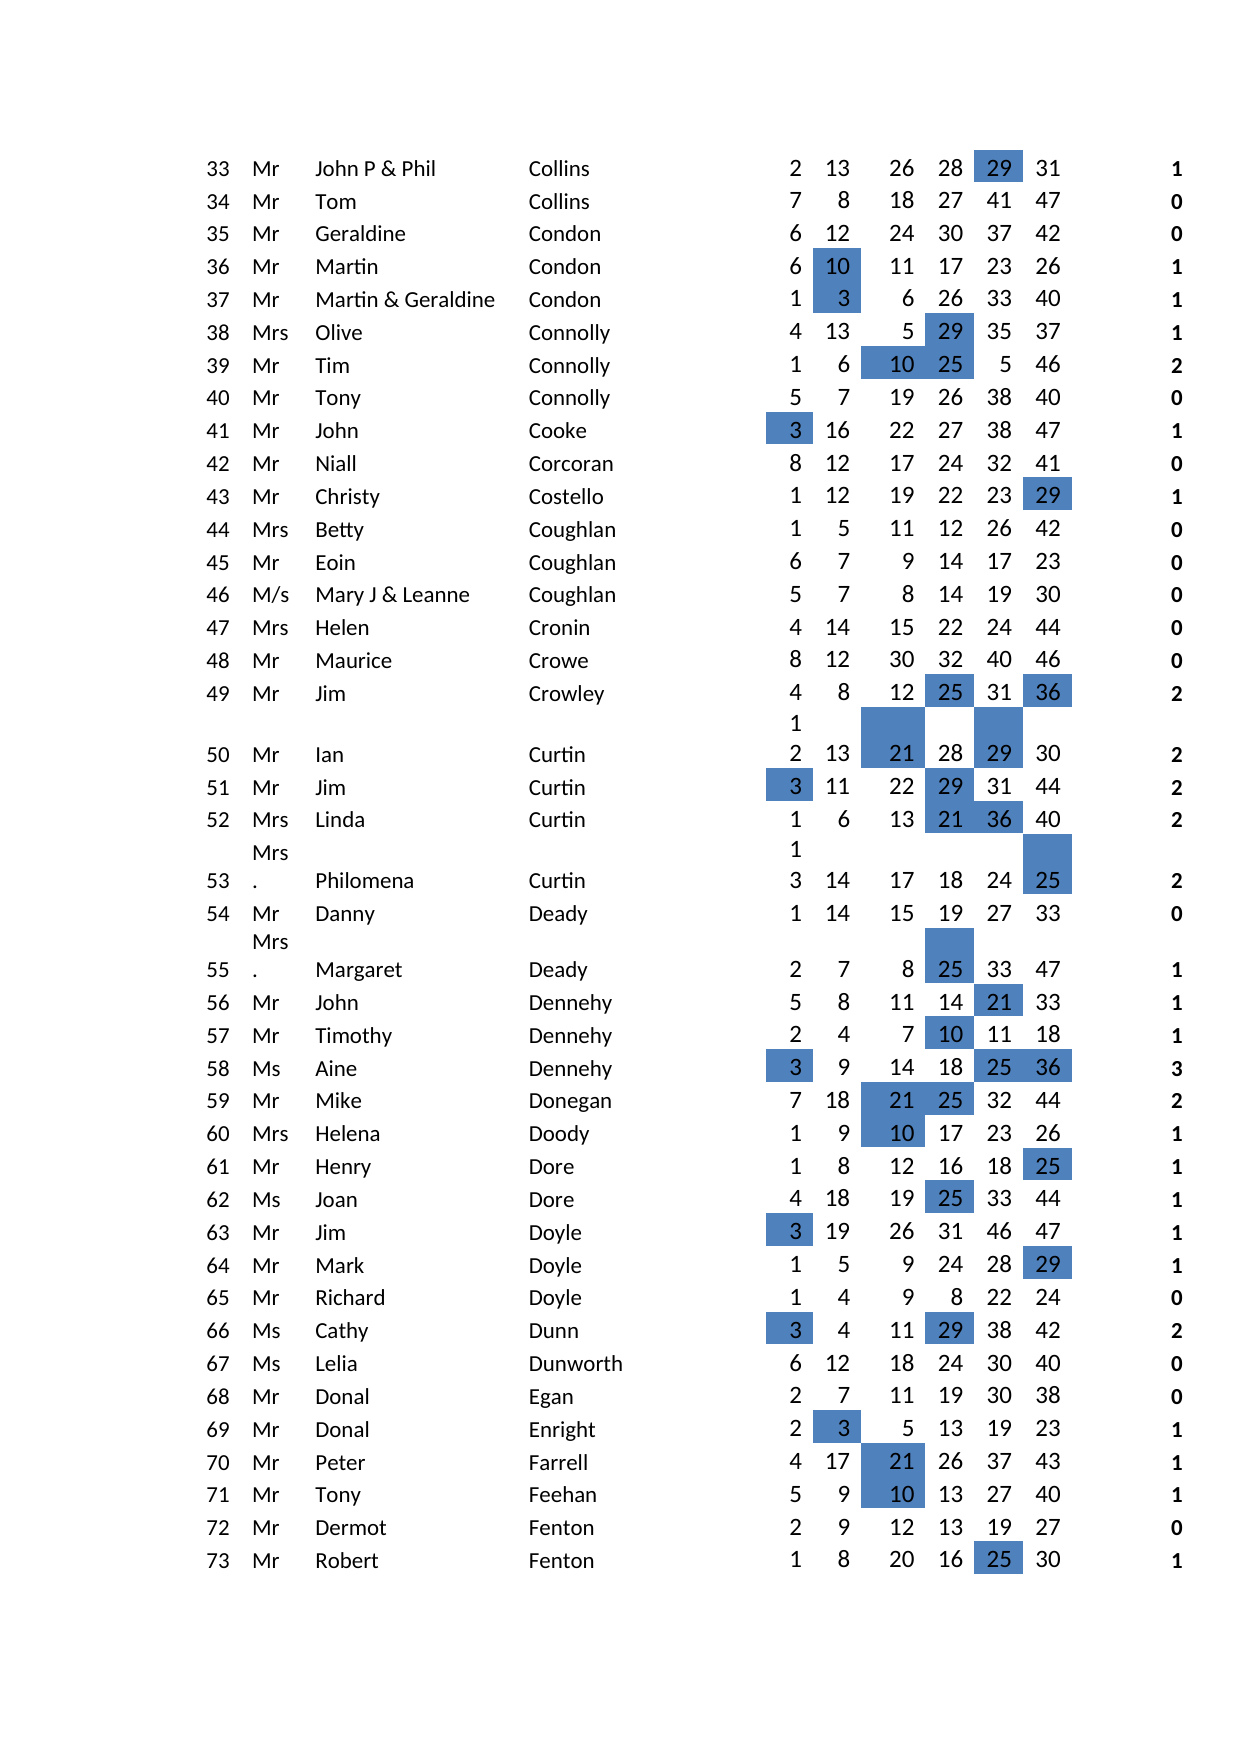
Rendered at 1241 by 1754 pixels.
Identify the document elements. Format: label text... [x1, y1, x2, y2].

table_cell 11 [861, 248, 925, 280]
table_cell 25 [925, 674, 974, 707]
table_cell 17 [974, 543, 1023, 576]
table_cell 19 [925, 1377, 974, 1410]
table_cell 56 [160, 984, 241, 1016]
table_cell [1072, 1443, 1138, 1476]
table_cell 22 [925, 609, 974, 641]
table_cell [1072, 1180, 1138, 1213]
table_cell 25 [925, 346, 974, 379]
table_cell Maurice [304, 641, 517, 674]
table_cell Ms [241, 1180, 304, 1213]
table_cell 21 [861, 1082, 925, 1115]
table_cell Mrs [241, 609, 304, 641]
table_cell 24 [925, 1246, 974, 1279]
table_cell 8 [766, 641, 813, 674]
table_cell 46 [974, 1213, 1023, 1246]
table_cell 36 [160, 248, 241, 280]
table_cell 22 [861, 768, 925, 801]
table_cell 22 [925, 477, 974, 510]
table_cell 33 [1023, 895, 1072, 927]
table_cell 8 [925, 1279, 974, 1312]
table_cell 25 [974, 1541, 1023, 1574]
table_cell 2 [1139, 674, 1215, 707]
table_cell 27 [974, 1476, 1023, 1508]
table_cell John [304, 984, 517, 1016]
table_cell 5 [766, 1476, 813, 1508]
table_cell 27 [925, 183, 974, 215]
table_cell 9 [813, 1476, 861, 1508]
table_cell 40 [160, 379, 241, 412]
table_cell Dunworth [518, 1344, 766, 1377]
table_cell 40 [1023, 379, 1072, 412]
table_cell Mr [241, 768, 304, 801]
table_cell Helena [304, 1115, 517, 1147]
table_cell Fenton [518, 1541, 766, 1574]
table_cell 1 [1139, 150, 1215, 182]
table_cell Connolly [518, 379, 766, 412]
table_cell [1072, 477, 1138, 510]
table_cell Crowe [518, 641, 766, 674]
table_cell 54 [160, 895, 241, 927]
table_cell 1 [1139, 1410, 1215, 1443]
table_cell 12 [813, 215, 861, 247]
table_cell Tom [304, 183, 517, 215]
table_cell Connolly [518, 313, 766, 346]
table_cell Mr [241, 1377, 304, 1410]
table_cell 37 [974, 215, 1023, 247]
table_cell 17 [861, 834, 925, 894]
table_cell 42 [1023, 215, 1072, 247]
table_cell 8 [813, 984, 861, 1016]
table_cell Condon [518, 248, 766, 280]
table_cell 11 [861, 1377, 925, 1410]
table_cell 1 [766, 1541, 813, 1574]
table_cell 73 [160, 1541, 241, 1574]
table_cell [1072, 928, 1138, 983]
table_cell Curtin [518, 834, 766, 894]
table_cell [1072, 1410, 1138, 1443]
table_cell Martin [304, 248, 517, 280]
table_cell 13 [925, 1509, 974, 1541]
table_cell 38 [974, 412, 1023, 444]
table_cell 16 [925, 1541, 974, 1574]
table_cell 38 [974, 379, 1023, 412]
table_cell 1 [1139, 1246, 1215, 1279]
table_cell Curtin [518, 801, 766, 833]
table_cell 69 [160, 1410, 241, 1443]
table_cell 28 [925, 150, 974, 182]
table_cell [1072, 379, 1138, 412]
table_cell 44 [160, 510, 241, 543]
table_cell 25 [1023, 1148, 1072, 1180]
table_cell Dunn [518, 1312, 766, 1344]
table_cell 26 [974, 510, 1023, 543]
table_cell 41 [1023, 444, 1072, 477]
table_cell 43 [160, 477, 241, 510]
table_cell 8 [861, 576, 925, 608]
table_cell 19 [813, 1213, 861, 1246]
table_cell 13 [766, 834, 813, 894]
table_cell 0 [1139, 1279, 1215, 1312]
table_cell 24 [974, 609, 1023, 641]
table_cell 37 [974, 1443, 1023, 1476]
table_cell 25 [925, 928, 974, 983]
table_cell [1072, 444, 1138, 477]
table_cell 1 [766, 280, 813, 313]
table_cell Cooke [518, 412, 766, 444]
table_cell Mr [241, 1016, 304, 1049]
table_cell 44 [1023, 1180, 1072, 1213]
table_cell 0 [1139, 895, 1215, 927]
table_cell 25 [974, 1049, 1023, 1082]
table_cell 7 [813, 576, 861, 608]
table_cell [1072, 346, 1138, 379]
table_cell 35 [160, 215, 241, 247]
table_cell Olive [304, 313, 517, 346]
table_cell Mr [241, 1509, 304, 1541]
table_cell Doyle [518, 1213, 766, 1246]
table_cell [1072, 412, 1138, 444]
table_cell [1072, 834, 1138, 894]
table_cell 65 [160, 1279, 241, 1312]
table_cell 40 [974, 641, 1023, 674]
table_cell 2 [766, 1410, 813, 1443]
table_cell 4 [766, 1180, 813, 1213]
table_cell 21 [974, 984, 1023, 1016]
table_cell [1072, 543, 1138, 576]
table_cell 46 [1023, 641, 1072, 674]
table_cell 41 [974, 183, 1023, 215]
table_cell 2 [1139, 801, 1215, 833]
table_cell 12 [813, 477, 861, 510]
table_cell Tim [304, 346, 517, 379]
table_cell Mr [241, 1410, 304, 1443]
table_cell Corcoran [518, 444, 766, 477]
table_cell Mr [241, 641, 304, 674]
table_cell Cronin [518, 609, 766, 641]
table_cell Mr [241, 412, 304, 444]
table_cell 40 [1023, 801, 1072, 833]
table_cell [1072, 801, 1138, 833]
table_cell 23 [1023, 1410, 1072, 1443]
table_cell 7 [813, 1377, 861, 1410]
table_cell 29 [925, 1312, 974, 1344]
table_cell [1072, 313, 1138, 346]
table_cell 47 [1023, 412, 1072, 444]
table_cell 9 [861, 543, 925, 576]
table_cell 24 [974, 834, 1023, 894]
table_cell Lelia [304, 1344, 517, 1377]
table_cell 2 [1139, 1082, 1215, 1115]
table_cell 4 [766, 609, 813, 641]
table_cell 18 [813, 1082, 861, 1115]
table_cell Dennehy [518, 1016, 766, 1049]
table_cell John [304, 412, 517, 444]
table_cell Mr [241, 183, 304, 215]
table_cell 14 [813, 895, 861, 927]
table_cell Crowley [518, 674, 766, 707]
table_cell 3 [766, 1213, 813, 1246]
table_cell 2 [766, 150, 813, 182]
table_cell Mr [241, 215, 304, 247]
table_cell [1072, 674, 1138, 707]
table_cell 31 [1023, 150, 1072, 182]
table_cell 20 [861, 1541, 925, 1574]
table_cell 6 [766, 215, 813, 247]
table_cell 9 [861, 1246, 925, 1279]
table_cell Betty [304, 510, 517, 543]
table_cell Ian [304, 707, 517, 768]
table_cell 8 [766, 444, 813, 477]
table_cell Mr [241, 984, 304, 1016]
table_cell 7 [813, 928, 861, 983]
table_cell 14 [925, 576, 974, 608]
table_cell 32 [974, 1082, 1023, 1115]
table_cell 1 [1139, 1213, 1215, 1246]
table_cell 3 [766, 1049, 813, 1082]
table_cell [1072, 183, 1138, 215]
table_cell 19 [974, 1410, 1023, 1443]
table_cell Curtin [518, 707, 766, 768]
table_cell Timothy [304, 1016, 517, 1049]
table_cell 41 [160, 412, 241, 444]
table_cell 36 [974, 801, 1023, 833]
table_cell 51 [160, 768, 241, 801]
table_cell 6 [813, 801, 861, 833]
table_cell Margaret [304, 928, 517, 983]
table_cell Coughlan [518, 576, 766, 608]
table_cell 1 [1139, 984, 1215, 1016]
table_cell 16 [813, 412, 861, 444]
table_cell Donegan [518, 1082, 766, 1115]
table_cell 22 [974, 1279, 1023, 1312]
table_cell 0 [1139, 1344, 1215, 1377]
table_cell 29 [974, 150, 1023, 182]
table_cell 2 [766, 1016, 813, 1049]
table_cell 5 [861, 313, 925, 346]
table_cell Mr [241, 280, 304, 313]
table_cell 12 [861, 674, 925, 707]
table_cell 17 [925, 248, 974, 280]
table_cell 18 [861, 183, 925, 215]
table_cell 25 [925, 1180, 974, 1213]
table_cell 1 [766, 1246, 813, 1279]
table_cell Mrs [241, 1115, 304, 1147]
table_cell 35 [974, 313, 1023, 346]
table_cell 68 [160, 1377, 241, 1410]
table_cell Mrs [241, 801, 304, 833]
table_cell [1072, 1213, 1138, 1246]
table_cell 42 [160, 444, 241, 477]
table_cell 11 [813, 768, 861, 801]
table_cell [1072, 1115, 1138, 1147]
table_cell 33 [974, 928, 1023, 983]
table_cell Mr [241, 895, 304, 927]
table_cell 28 [974, 1246, 1023, 1279]
table_cell 5 [813, 1246, 861, 1279]
table_cell 21 [861, 1443, 925, 1476]
table_cell 7 [813, 379, 861, 412]
table_cell Mr [241, 150, 304, 182]
table_cell 30 [1023, 576, 1072, 608]
table_cell 10 [925, 1016, 974, 1049]
table_cell 1 [1139, 1148, 1215, 1180]
table_cell Donal [304, 1377, 517, 1410]
table_cell 1 [766, 895, 813, 927]
table_cell 39 [160, 346, 241, 379]
table_cell 31 [974, 768, 1023, 801]
table_cell Christy [304, 477, 517, 510]
table_cell 53 [160, 834, 241, 894]
table_cell Mr [241, 707, 304, 768]
table_cell Jim [304, 674, 517, 707]
table_cell 46 [160, 576, 241, 608]
table_cell 26 [925, 379, 974, 412]
table_cell Costello [518, 477, 766, 510]
table_cell 9 [813, 1509, 861, 1541]
table_cell Philomena [304, 834, 517, 894]
table_cell Tony [304, 379, 517, 412]
table_cell 49 [160, 674, 241, 707]
table_cell 3 [1139, 1049, 1215, 1082]
table_cell 26 [861, 150, 925, 182]
table_cell 26 [925, 1443, 974, 1476]
table_cell 9 [813, 1115, 861, 1147]
table_cell Condon [518, 280, 766, 313]
table_cell Mike [304, 1082, 517, 1115]
table_cell 12 [813, 444, 861, 477]
table_cell [1072, 1476, 1138, 1508]
table_cell 3 [766, 1312, 813, 1344]
table_cell 38 [974, 1312, 1023, 1344]
table_cell 0 [1139, 543, 1215, 576]
table_cell 5 [766, 379, 813, 412]
table_cell 59 [160, 1082, 241, 1115]
table_cell 0 [1139, 183, 1215, 215]
table_cell 17 [861, 444, 925, 477]
table_cell 4 [813, 1312, 861, 1344]
table_cell 25 [925, 1082, 974, 1115]
table_cell [1072, 1312, 1138, 1344]
table_cell Dermot [304, 1509, 517, 1541]
table_cell Deady [518, 928, 766, 983]
table_cell [1072, 768, 1138, 801]
table_cell 32 [974, 444, 1023, 477]
table_cell 6 [766, 543, 813, 576]
table_cell 27 [1023, 1509, 1072, 1541]
table_cell 27 [925, 412, 974, 444]
table_cell 1 [766, 346, 813, 379]
table_cell [1072, 280, 1138, 313]
table_cell 6 [766, 1344, 813, 1377]
table_cell M/s [241, 576, 304, 608]
table_cell 36 [1023, 1049, 1072, 1082]
table_cell 27 [974, 895, 1023, 927]
table_cell Mrs. [241, 834, 304, 894]
table_cell Mr [241, 477, 304, 510]
table_cell 2 [1139, 707, 1215, 768]
table_cell 1 [1139, 1180, 1215, 1213]
table_cell 12 [925, 510, 974, 543]
table_cell Mr [241, 1541, 304, 1574]
table_cell 18 [974, 1148, 1023, 1180]
table_cell 38 [160, 313, 241, 346]
table_cell Collins [518, 183, 766, 215]
table_cell 3 [813, 280, 861, 313]
table_cell 47 [1023, 183, 1072, 215]
table_cell 12 [813, 1344, 861, 1377]
table_cell 18 [925, 1049, 974, 1082]
table_cell 1 [1139, 1476, 1215, 1508]
table_cell 48 [160, 641, 241, 674]
table_cell 7 [861, 1016, 925, 1049]
table_cell 0 [1139, 1377, 1215, 1410]
table_cell [1072, 984, 1138, 1016]
table_cell [1072, 895, 1138, 927]
table_cell 6 [861, 280, 925, 313]
table_cell 52 [160, 801, 241, 833]
table_cell Mr [241, 674, 304, 707]
table_cell Helen [304, 609, 517, 641]
table_cell Tony [304, 1476, 517, 1508]
table_cell Farrell [518, 1443, 766, 1476]
table_cell Doyle [518, 1279, 766, 1312]
table_cell Condon [518, 215, 766, 247]
table_cell 67 [160, 1344, 241, 1377]
table_cell 2 [1139, 1312, 1215, 1344]
table_cell 14 [861, 1049, 925, 1082]
table_cell 1 [1139, 412, 1215, 444]
table_cell Enright [518, 1410, 766, 1443]
table_cell 11 [974, 1016, 1023, 1049]
table_cell Doody [518, 1115, 766, 1147]
table_cell 13 [813, 313, 861, 346]
table_cell [1072, 707, 1138, 768]
table_cell 24 [925, 444, 974, 477]
table_cell 19 [925, 895, 974, 927]
table_cell Ms [241, 1344, 304, 1377]
table_cell 16 [925, 1148, 974, 1180]
table_cell 12 [813, 641, 861, 674]
table_cell 4 [766, 1443, 813, 1476]
table_cell Mrs [241, 510, 304, 543]
table_cell 14 [813, 834, 861, 894]
table_cell 21 [925, 801, 974, 833]
table_cell 61 [160, 1148, 241, 1180]
table_cell John P & Phil [304, 150, 517, 182]
table_cell 0 [1139, 1509, 1215, 1541]
table_cell 28 [925, 707, 974, 768]
table_cell 29 [974, 707, 1023, 768]
table_cell 71 [160, 1476, 241, 1508]
table_cell Ms [241, 1312, 304, 1344]
table_cell 50 [160, 707, 241, 768]
table_cell Mr [241, 543, 304, 576]
table_cell Richard [304, 1279, 517, 1312]
table_cell 24 [925, 1344, 974, 1377]
table_cell 2 [766, 928, 813, 983]
table_cell Mr [241, 1082, 304, 1115]
table_cell 10 [861, 1115, 925, 1147]
table_cell Mary J & Leanne [304, 576, 517, 608]
table_cell 8 [813, 1541, 861, 1574]
table_cell Mr [241, 444, 304, 477]
table_cell 12 [766, 707, 813, 768]
table_cell [1072, 1377, 1138, 1410]
table_cell 3 [766, 412, 813, 444]
table_cell 29 [925, 768, 974, 801]
table_cell 1 [766, 1115, 813, 1147]
table_cell 0 [1139, 609, 1215, 641]
table_cell 1 [1139, 477, 1215, 510]
table_cell 12 [861, 1509, 925, 1541]
table_cell 2 [1139, 834, 1215, 894]
table_cell Jim [304, 768, 517, 801]
table_cell 55 [160, 928, 241, 983]
table_cell 13 [925, 1410, 974, 1443]
table_cell 0 [1139, 510, 1215, 543]
table_cell 2 [766, 1377, 813, 1410]
table_cell 14 [925, 984, 974, 1016]
table_cell 66 [160, 1312, 241, 1344]
table_cell Mr [241, 1213, 304, 1246]
table_cell [1072, 215, 1138, 247]
table_cell 9 [861, 1279, 925, 1312]
table_cell Mr [241, 1246, 304, 1279]
table_cell Mr [241, 1476, 304, 1508]
table_cell Jim [304, 1213, 517, 1246]
table_cell 10 [861, 346, 925, 379]
table_cell [1072, 1246, 1138, 1279]
table_cell 37 [160, 280, 241, 313]
table_cell Curtin [518, 768, 766, 801]
table_cell 33 [974, 280, 1023, 313]
table_cell 17 [925, 1115, 974, 1147]
table_cell Robert [304, 1541, 517, 1574]
table_cell 22 [861, 412, 925, 444]
table_cell 4 [813, 1279, 861, 1312]
table_cell 18 [813, 1180, 861, 1213]
table_cell [1072, 150, 1138, 182]
table_cell 29 [925, 313, 974, 346]
table_cell [1072, 1344, 1138, 1377]
table_cell 26 [861, 1213, 925, 1246]
table_cell 44 [1023, 1082, 1072, 1115]
table_cell 18 [861, 1344, 925, 1377]
table_cell [1072, 1082, 1138, 1115]
table_cell Donal [304, 1410, 517, 1443]
table_cell [1072, 1279, 1138, 1312]
table_cell 23 [974, 1115, 1023, 1147]
table_cell Collins [518, 150, 766, 182]
table_cell Egan [518, 1377, 766, 1410]
table_cell Dennehy [518, 1049, 766, 1082]
table_cell 47 [1023, 928, 1072, 983]
table_cell [1072, 641, 1138, 674]
table_cell 1 [766, 801, 813, 833]
table_cell 26 [925, 280, 974, 313]
table_cell Dennehy [518, 984, 766, 1016]
table_cell Connolly [518, 346, 766, 379]
table_cell Doyle [518, 1246, 766, 1279]
table_cell 5 [813, 510, 861, 543]
table_cell 45 [160, 543, 241, 576]
table_cell 4 [766, 313, 813, 346]
table_cell 58 [160, 1049, 241, 1082]
table_cell 15 [861, 609, 925, 641]
table_cell 1 [1139, 1541, 1215, 1574]
table_cell Coughlan [518, 543, 766, 576]
table_cell 31 [974, 674, 1023, 707]
table_cell 9 [813, 1049, 861, 1082]
table_cell 42 [1023, 510, 1072, 543]
table_cell Mr [241, 1279, 304, 1312]
table_cell 1 [1139, 1016, 1215, 1049]
table_cell 2 [766, 1509, 813, 1541]
table_cell 6 [766, 248, 813, 280]
table_cell 31 [925, 1213, 974, 1246]
table_cell Mr [241, 1148, 304, 1180]
table_cell 5 [974, 346, 1023, 379]
table_cell Aine [304, 1049, 517, 1082]
table_cell 11 [861, 984, 925, 1016]
table_cell 0 [1139, 444, 1215, 477]
table_cell 30 [1023, 707, 1072, 768]
table_cell 15 [861, 895, 925, 927]
table_cell Mr [241, 346, 304, 379]
table_cell 30 [1023, 1541, 1072, 1574]
table_cell Deady [518, 895, 766, 927]
table_cell 4 [813, 1016, 861, 1049]
table_cell 10 [861, 1476, 925, 1508]
table_cell [1072, 576, 1138, 608]
table_cell 30 [974, 1377, 1023, 1410]
table_cell 70 [160, 1443, 241, 1476]
table_cell Peter [304, 1443, 517, 1476]
table_cell 11 [861, 510, 925, 543]
table_cell Mr [241, 1443, 304, 1476]
table_cell Dore [518, 1148, 766, 1180]
table_cell 57 [160, 1016, 241, 1049]
table_cell 33 [160, 150, 241, 182]
table_cell 8 [813, 183, 861, 215]
table_cell 24 [1023, 1279, 1072, 1312]
table_cell Danny [304, 895, 517, 927]
table_cell 6 [813, 346, 861, 379]
table_cell 7 [766, 183, 813, 215]
table_cell 13 [813, 150, 861, 182]
table_cell 60 [160, 1115, 241, 1147]
table_cell 19 [974, 576, 1023, 608]
table_cell 43 [1023, 1443, 1072, 1476]
table_cell 25 [1023, 834, 1072, 894]
table_cell 19 [861, 379, 925, 412]
table_cell 29 [1023, 1246, 1072, 1279]
table_cell 44 [1023, 768, 1072, 801]
table_cell 1 [1139, 928, 1215, 983]
table_cell 24 [861, 215, 925, 247]
table_cell Mr [241, 248, 304, 280]
table_cell 8 [813, 674, 861, 707]
table_cell 37 [1023, 313, 1072, 346]
table_cell 2 [1139, 346, 1215, 379]
table_cell Dore [518, 1180, 766, 1213]
table_cell Cathy [304, 1312, 517, 1344]
table_cell 0 [1139, 576, 1215, 608]
table_cell 40 [1023, 1476, 1072, 1508]
table_cell [1072, 1541, 1138, 1574]
table_cell 18 [1023, 1016, 1072, 1049]
table_cell 1 [766, 1148, 813, 1180]
table_cell 10 [813, 248, 861, 280]
table_cell 1 [1139, 313, 1215, 346]
table_cell Geraldine [304, 215, 517, 247]
table_cell 1 [766, 1279, 813, 1312]
table_cell 44 [1023, 609, 1072, 641]
table_cell 5 [766, 576, 813, 608]
table_cell Mark [304, 1246, 517, 1279]
table_cell 23 [1023, 543, 1072, 576]
table_cell 0 [1139, 641, 1215, 674]
table_cell Eoin [304, 543, 517, 576]
table_cell 13 [925, 1476, 974, 1508]
table_cell Henry [304, 1148, 517, 1180]
table_cell 23 [974, 248, 1023, 280]
table_cell Mrs [241, 313, 304, 346]
table_cell Coughlan [518, 510, 766, 543]
table_cell Fenton [518, 1509, 766, 1541]
table_cell 34 [160, 183, 241, 215]
table_cell 3 [813, 1410, 861, 1443]
table_cell 21 [861, 707, 925, 768]
table_cell Linda [304, 801, 517, 833]
table_cell 33 [1023, 984, 1072, 1016]
table_cell 0 [1139, 215, 1215, 247]
table_cell 40 [1023, 1344, 1072, 1377]
table_cell [1072, 1049, 1138, 1082]
table_cell 7 [813, 543, 861, 576]
table_cell 26 [1023, 1115, 1072, 1147]
table_cell Ms [241, 1049, 304, 1082]
table_cell 32 [925, 641, 974, 674]
table_cell 26 [1023, 248, 1072, 280]
table_cell 1 [1139, 1115, 1215, 1147]
table_cell 14 [925, 543, 974, 576]
table_cell 47 [1023, 1213, 1072, 1246]
table_cell 3 [766, 768, 813, 801]
table_cell 8 [861, 928, 925, 983]
table_cell 5 [766, 984, 813, 1016]
table_cell Joan [304, 1180, 517, 1213]
table_cell Mr [241, 379, 304, 412]
table_cell [1072, 248, 1138, 280]
table_cell 30 [861, 641, 925, 674]
table_cell 63 [160, 1213, 241, 1246]
table_cell 8 [813, 1148, 861, 1180]
table_cell [1072, 1016, 1138, 1049]
table_cell 72 [160, 1509, 241, 1541]
table_cell 12 [861, 1148, 925, 1180]
table_cell 40 [1023, 280, 1072, 313]
table_cell [1072, 609, 1138, 641]
table_cell 23 [974, 477, 1023, 510]
table_cell 1 [1139, 280, 1215, 313]
table_cell 1 [766, 477, 813, 510]
table_cell Martin & Geraldine [304, 280, 517, 313]
table_cell 5 [861, 1410, 925, 1443]
table_cell 62 [160, 1180, 241, 1213]
table_cell 0 [1139, 379, 1215, 412]
table_cell [1072, 1148, 1138, 1180]
table_cell 19 [861, 477, 925, 510]
table_cell 1 [1139, 248, 1215, 280]
table_cell 13 [861, 801, 925, 833]
table_cell 11 [861, 1312, 925, 1344]
table_cell 47 [160, 609, 241, 641]
table_cell 42 [1023, 1312, 1072, 1344]
table_cell Niall [304, 444, 517, 477]
table_cell Feehan [518, 1476, 766, 1508]
table_cell 2 [1139, 768, 1215, 801]
table_cell 17 [813, 1443, 861, 1476]
table_cell 18 [925, 834, 974, 894]
table_cell 14 [813, 609, 861, 641]
table_cell 1 [766, 510, 813, 543]
table_cell 30 [974, 1344, 1023, 1377]
table_cell 46 [1023, 346, 1072, 379]
table_cell 29 [1023, 477, 1072, 510]
table_cell 19 [861, 1180, 925, 1213]
table_cell [1072, 1509, 1138, 1541]
table_cell 33 [974, 1180, 1023, 1213]
table_cell 30 [925, 215, 974, 247]
table_cell [1072, 510, 1138, 543]
table_cell 19 [974, 1509, 1023, 1541]
table_cell Mrs. [241, 928, 304, 983]
table_cell 38 [1023, 1377, 1072, 1410]
table_cell 36 [1023, 674, 1072, 707]
table_cell 7 [766, 1082, 813, 1115]
table_cell 64 [160, 1246, 241, 1279]
table_cell 4 [766, 674, 813, 707]
table_cell 13 [813, 707, 861, 768]
table_cell 1 [1139, 1443, 1215, 1476]
